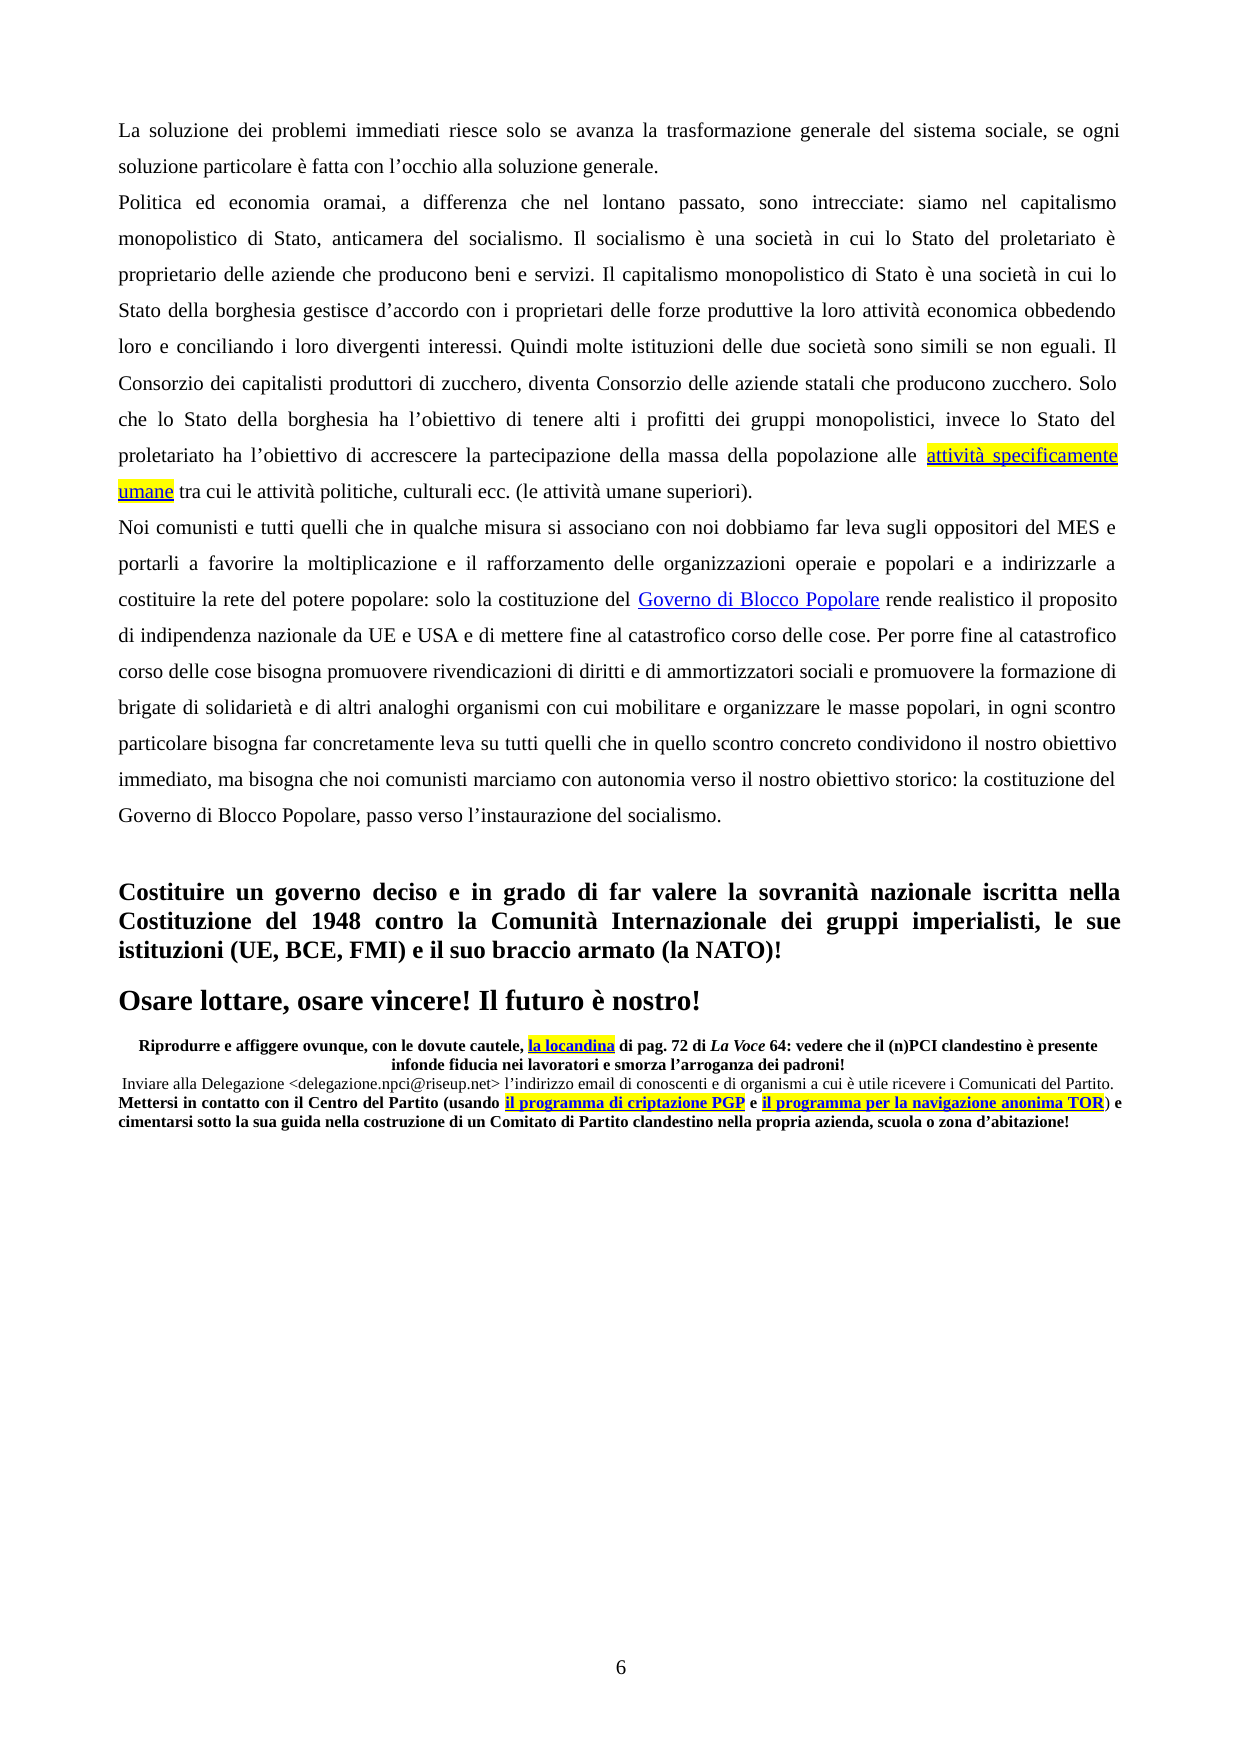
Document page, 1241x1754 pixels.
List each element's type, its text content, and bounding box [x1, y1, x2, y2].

text Inviare alla Delegazione <delegazione.npci@riseup.net> l’indirizzo email di conoscenti e di organismi a cui è utile ricevere i Comunicati del Partito. [118, 1074, 1118, 1093]
text La soluzione dei problemi immediati riesce solo se avanza la trasformazione generale del sistema sociale, se ogni soluzione particolare è fatta con l’occhio alla soluzione generale. [118, 118, 1122, 178]
text Riprodurre e affiggere ovunque, con le dovute cautele, la locandina di pag. 72 di La Voce 64: vedere che il (n)PCI clandestino è presente infonde fiducia nei lavoratori e smorza l’arroganza dei padroni! [118, 1035, 1118, 1074]
text Noi comunisti e tutti quelli che in qualche misura si associano con noi dobbiamo far leva sugli oppositori del MES e portarli a favorire la moltiplicazione e il rafforzamento delle organizzazioni operaie e popolari e a indirizzarle a costituire la rete del potere popolare: solo la costituzione del Governo di Blocco Popolare rende realistico il proposito di indipendenza nazionale da UE e USA e di mettere fine al catastrofico corso delle cose. Per porre fine al catastrofico corso delle cose bisogna promuovere rivendicazioni di diritti e di ammortizzatori sociali e promuovere la formazione di brigate di solidarietà e di altri analoghi organismi con cui mobilitare e organizzare le masse popolari, in ogni scontro particolare bisogna far concretamente leva su tutti quelli che in quello scontro concreto condividono il nostro obiettivo immediato, ma bisogna che noi comunisti marciamo con autonomia verso il nostro obiettivo storico: la costituzione del Governo di Blocco Popolare, passo verso l’instaurazione del socialismo. [118, 514, 1118, 827]
text Mettersi in contatto con il Centro del Partito (usando il programma di criptazione PGP e il programma per la navigazione anonima TOR) e cimentarsi sotto la sua guida nella costruzione di un Comitato di Partito clandestino nella propria azienda, scuola o zona d’abitazione! [118, 1093, 1122, 1131]
text Politica ed economia oramai, a differenza che nel lontano passato, sono intrecciate: siamo nel capitalismo monopolistico di Stato, anticamera del socialismo. Il socialismo è una società in cui lo Stato del proletariato è proprietario delle aziende che producono beni e servizi. Il capitalismo monopolistico di Stato è una società in cui lo Stato della borghesia gestisce d’accordo con i proprietari delle forze produttive la loro attività economica obbedendo loro e conciliando i loro divergenti interessi. Quindi molte istituzioni delle due società sono simili se non eguali. Il Consorzio dei capitalisti produttori di zucchero, diventa Consorzio delle aziende statali che producono zucchero. Solo che lo Stato della borghesia ha l’obiettivo di tenere alti i profitti dei gruppi monopolistici, invece lo Stato del proletariato ha l’obiettivo di accrescere la partecipazione della massa della popolazione alle attività specificamente umane tra cui le attività politiche, culturali ecc. (le attività umane superiori). [118, 190, 1118, 503]
text Costituire un governo deciso e in grado di far valere la sovranità nazionale iscritta nella Costituzione del 1948 contro la Comunità Internazionale dei gruppi imperialisti, le sue istituzioni (UE, BCE, FMI) e il suo braccio armato (la NATO)! [118, 877, 1122, 963]
text Osare lottare, osare vincere! Il futuro è nostro! [118, 983, 1122, 1016]
